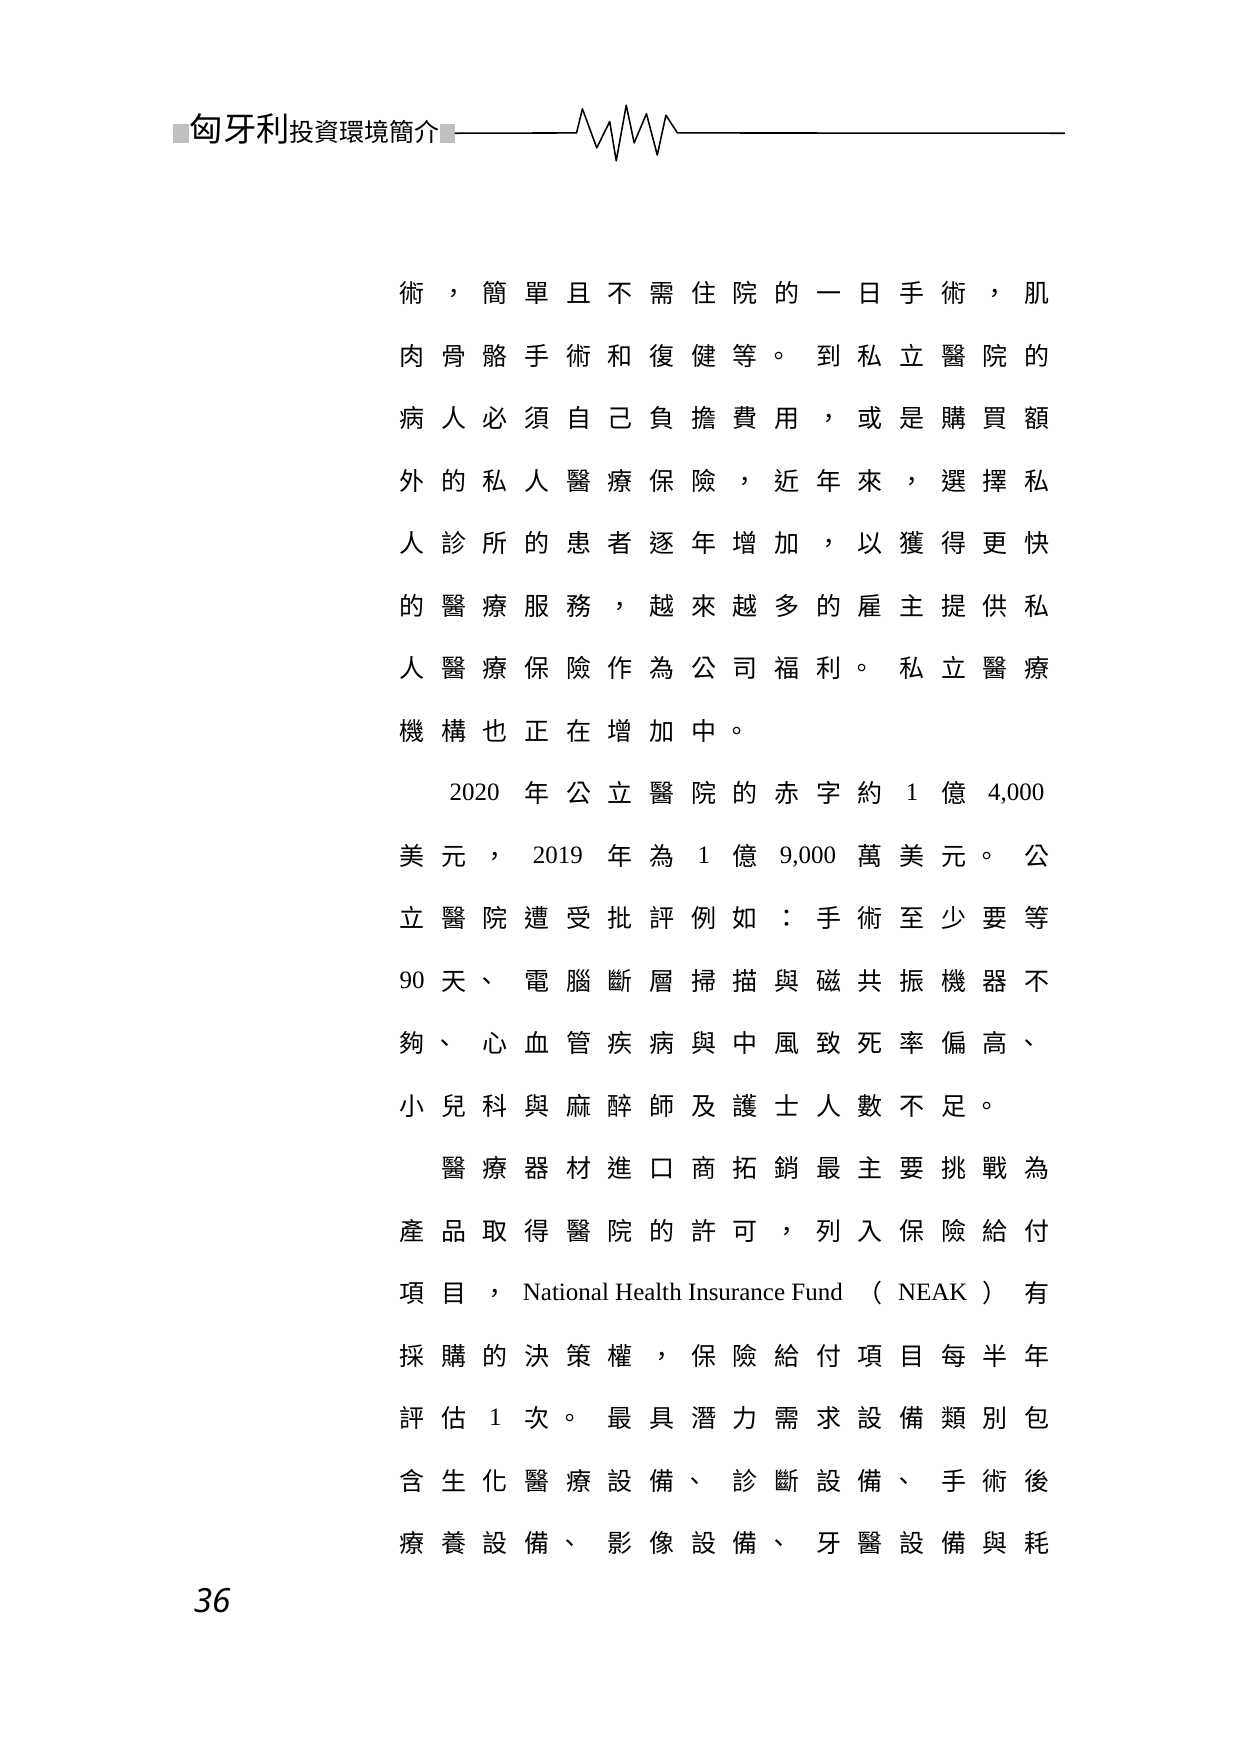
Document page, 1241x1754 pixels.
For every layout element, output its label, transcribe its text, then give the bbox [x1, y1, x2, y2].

text 2020年公立醫院的赤字約1億4,000美元，2019年為1億9,000萬美元。公立醫院遭受批評例如：手術至少要等90天、電腦斷層掃描與磁共振機器不夠、心血管疾病與中風致死率偏高、小兒科與麻醉師及護士人數不足。 [367, 750, 1058, 1125]
text 醫療器材進口商拓銷最主要挑戰為產品取得醫院的許可，列入保險給付項目，National Health Insurance Fund（NEAK）有採購的決策權，保險給付項目每半年評估1次。最具潛力需求設備類別包含生化醫療設備、診斷設備、手術後療養設備、影像設備、牙醫設備與耗 [367, 1125, 1058, 1563]
text 術，簡單且不需住院的一日手術，肌肉骨骼手術和復健等。到私立醫院的病人必須自己負擔費用，或是購買額外的私人醫療保險，近年來，選擇私人診所的患者逐年增加，以獲得更快的醫療服務，越來越多的雇主提供私人醫療保險作為公司福利。私立醫療機構也正在增加中。 [367, 250, 1058, 750]
